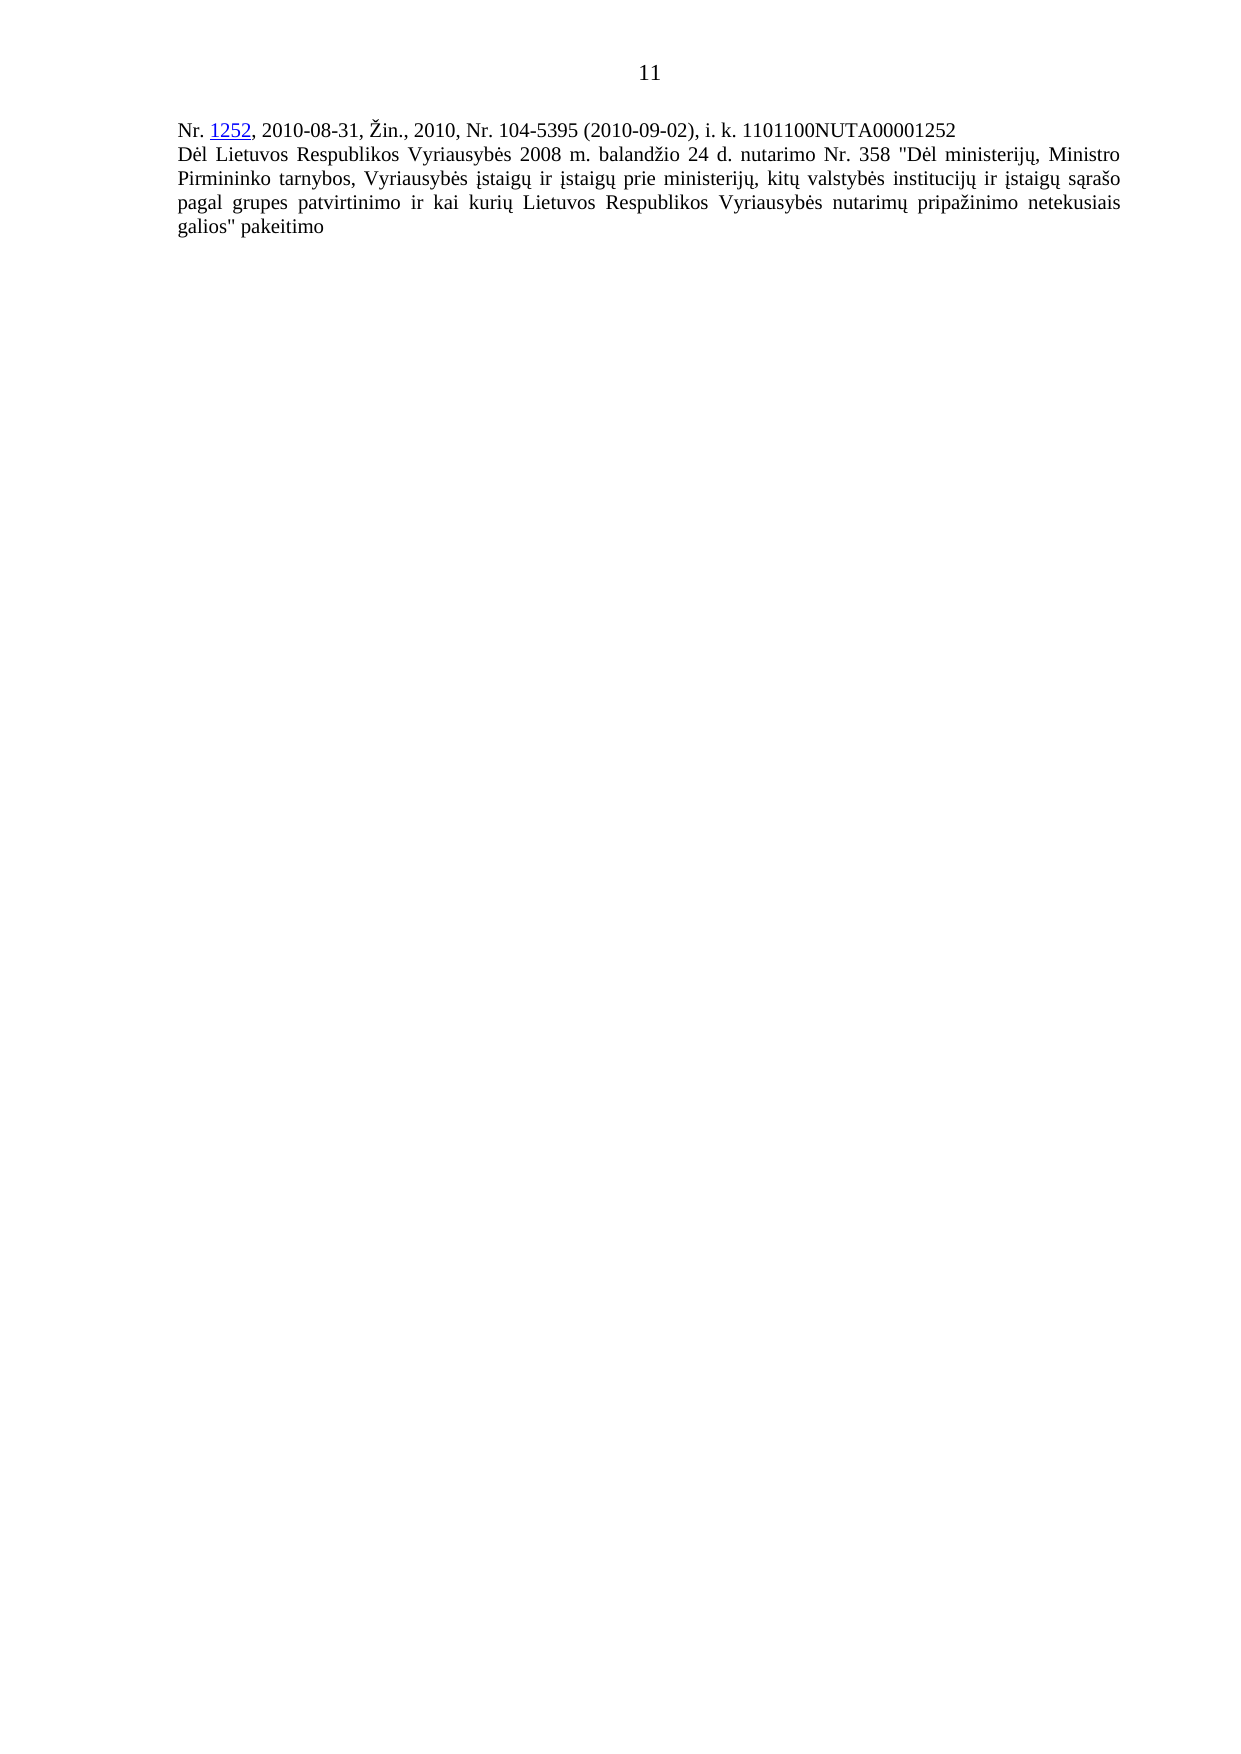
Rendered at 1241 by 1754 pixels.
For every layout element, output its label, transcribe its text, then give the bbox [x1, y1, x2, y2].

text Dėl Lietuvos Respublikos Vyriausybės 2008 m. balandžio 24 d. nutarimo Nr. 358 "Dėl ministerijų, Ministro Pirmininko tarnybos, Vyriausybės įstaigų ir įstaigų prie ministerijų, kitų valstybės institucijų ir įstaigų sąrašo pagal grupes patvirtinimo ir kai kurių Lietuvos Respublikos Vyriausybės nutarimų pripažinimo netekusiais galios" pakeitimo [177, 142, 1122, 238]
text Nr. 1252, 2010-08-31, Žin., 2010, Nr. 104-5395 (2010-09-02), i. k. 1101100NUTA00001252 [177, 118, 1122, 142]
